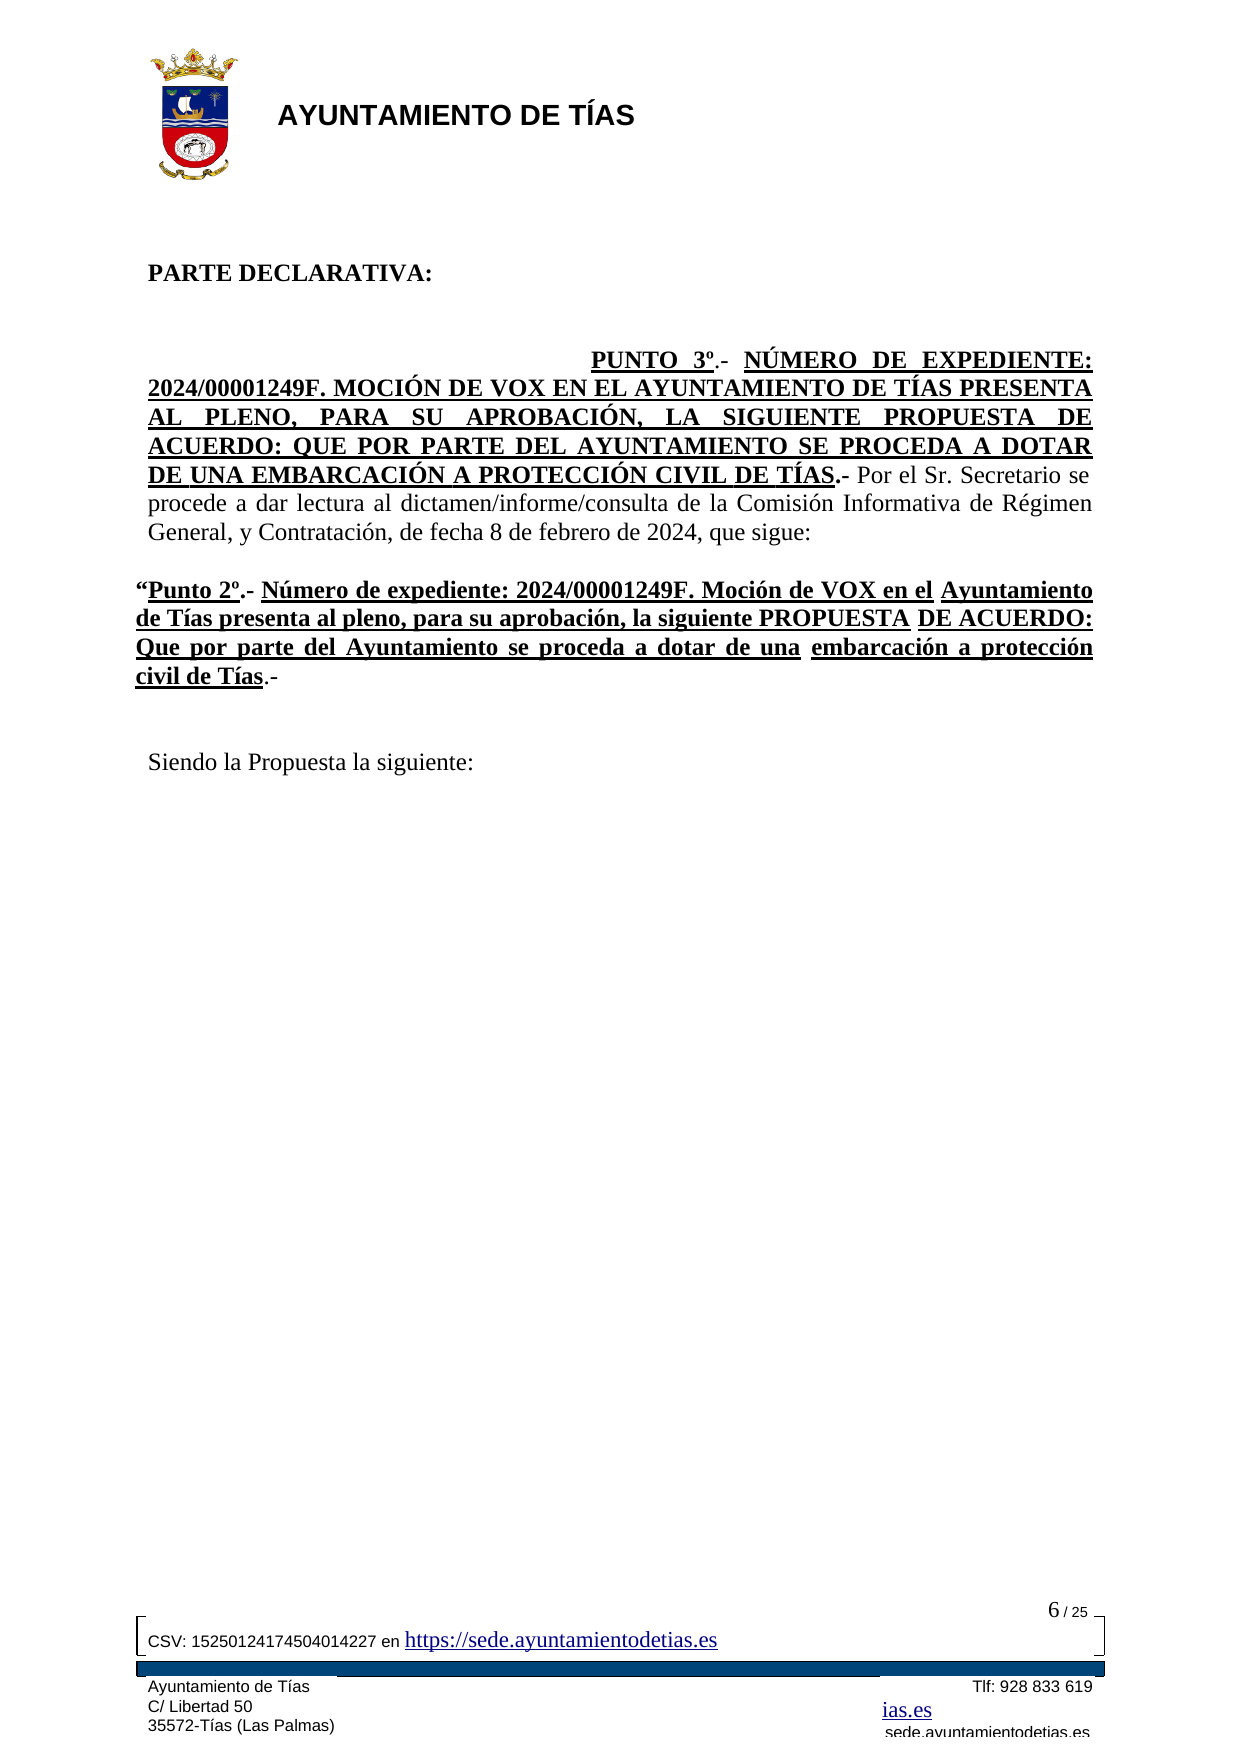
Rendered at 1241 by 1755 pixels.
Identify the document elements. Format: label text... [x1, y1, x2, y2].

subtitle “Punto 2º.- Número de expediente: 2024/00001249F. Moción de VOX en el Ayuntamiento de Tías presenta al pleno, para su aprobación, la siguiente PROPUESTA DE ACUERDO: Que por parte del Ayuntamiento se proceda a dotar de una embarcación a protección civil de Tías.- [135, 575, 1093, 690]
text PUNTO 3º.- NÚMERO DE EXPEDIENTE: 2024/00001249F. MOCIÓN DE VOX EN EL AYUNTAMIENTO DE TÍAS PRESENTA [148, 345, 1093, 399]
text ACUERDO: QUE POR PARTE DEL AYUNTAMIENTO SE PROCEDA A DOTAR [148, 430, 1093, 456]
text AL PLENO, PARA SU APROBACIÓN, LA SIGUIENTE PROPUESTA DE [148, 401, 1093, 427]
text Siendo la Propuesta la siguiente: [148, 747, 1111, 776]
text procede a dar lectura al dictamen/informe/consulta de la Comisión Informativa de Régimen General, y Contratación, de fecha 8 de febrero de 2024, que sigue: [148, 488, 1093, 546]
text PARTE DECLARATIVA: [148, 258, 1111, 287]
text DE UNA EMBARCACIÓN A PROTECCIÓN CIVIL DE TÍAS.- Por el Sr. Secretario se [148, 459, 1093, 488]
